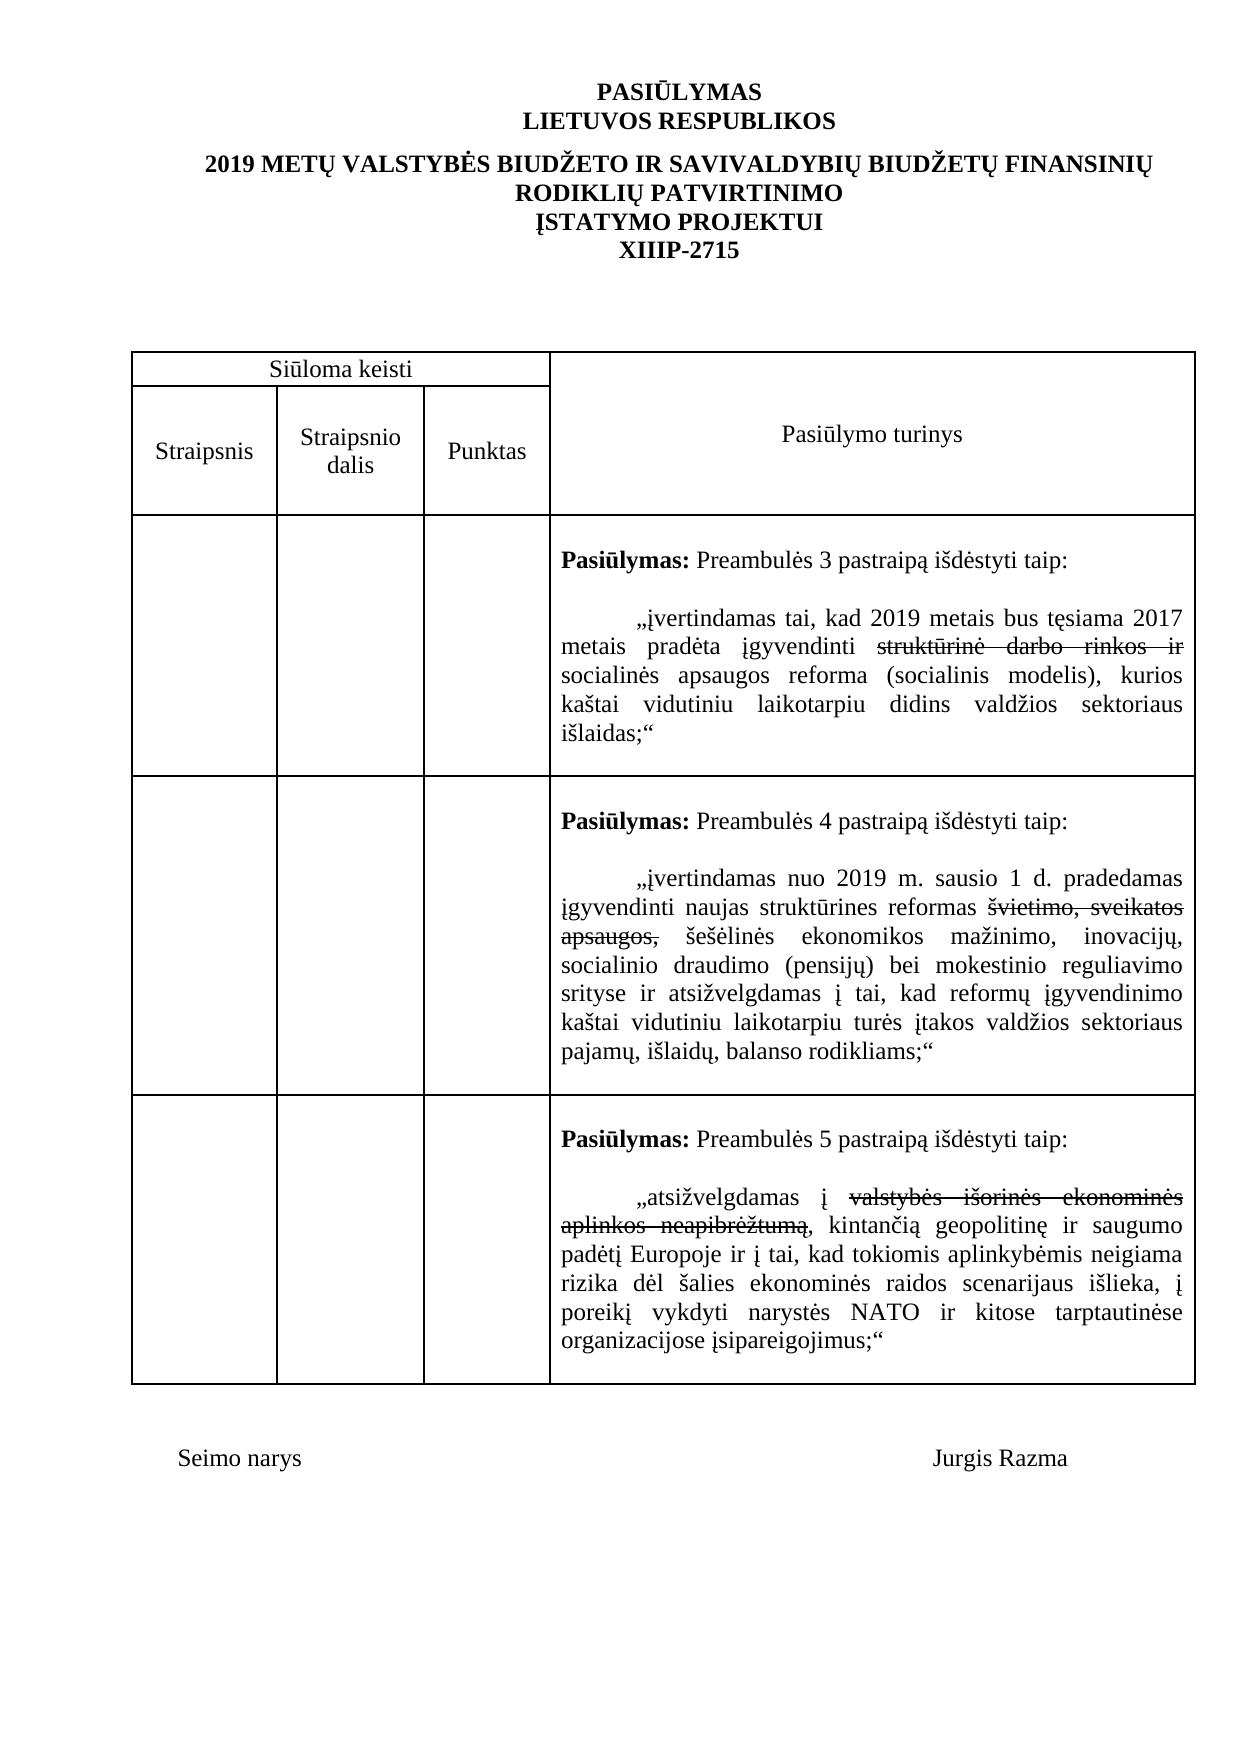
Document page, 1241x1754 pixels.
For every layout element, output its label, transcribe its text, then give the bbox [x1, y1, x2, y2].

text LIETUVOS RESPUBLIKOS [177, 106, 1181, 135]
table_cell [425, 777, 549, 1093]
table_cell [425, 1096, 549, 1383]
table_cell [133, 516, 276, 775]
table_header Pasiūlymo turinys [551, 353, 1194, 514]
text PASIŪLYMAS [177, 77, 1181, 106]
table_cell Punktas [425, 387, 549, 514]
table_cell Pasiūlymas: Preambulės 5 pastraipą išdėstyti taip: „atsižvelgdamas į valstybės išorinės ekonominės aplinkos neapibrėžtumą, kintančią geopolitinę ir saugumo padėtį Europoje ir į tai, kad tokiomis aplinkybėmis neigiama rizika dėl šalies ekonominės raidos scenarijaus išlieka, į poreikį vykdyti narystės NATO ir kitose tarptautinėse organizacijose įsipareigojimus;“ [551, 1096, 1194, 1383]
table_cell Straipsnis [133, 387, 276, 514]
table_cell [133, 777, 276, 1093]
text 2019 METŲ VALSTYBĖS BIUDŽETO IR SAVIVALDYBIŲ BIUDŽETŲ FINANSINIŲ RODIKLIŲ PATVIRTINIMO [177, 149, 1181, 207]
table_cell Straipsnio dalis [278, 387, 423, 514]
table_cell [278, 1096, 423, 1383]
table_cell Pasiūlymas: Preambulės 3 pastraipą išdėstyti taip: „įvertindamas tai, kad 2019 metais bus tęsiama 2017 metais pradėta įgyvendinti struktūrinė darbo rinkos ir socialinės apsaugos reforma (socialinis modelis), kurios kaštai vidutiniu laikotarpiu didins valdžios sektoriaus išlaidas;“ [551, 516, 1194, 775]
text XIIIP-2715 [177, 236, 1181, 264]
table_cell [278, 777, 423, 1093]
table_cell [133, 1096, 276, 1383]
text ĮSTATYMO PROJEKTUI [177, 207, 1181, 236]
table_header Siūloma keisti [133, 353, 549, 385]
table_cell [425, 516, 549, 775]
table_cell [278, 516, 423, 775]
table_cell Pasiūlymas: Preambulės 4 pastraipą išdėstyti taip: „įvertindamas nuo 2019 m. sausio 1 d. pradedamas įgyvendinti naujas struktūrines reformas švietimo, sveikatos apsaugos, šešėlinės ekonomikos mažinimo, inovacijų, socialinio draudimo (pensijų) bei mokestinio reguliavimo srityse ir atsižvelgdamas į tai, kad reformų įgyvendinimo kaštai vidutiniu laikotarpiu turės įtakos valdžios sektoriaus pajamų, išlaidų, balanso rodikliams;“ [551, 777, 1194, 1093]
text Seimo narys Jurgis Razma [177, 1443, 1181, 1471]
